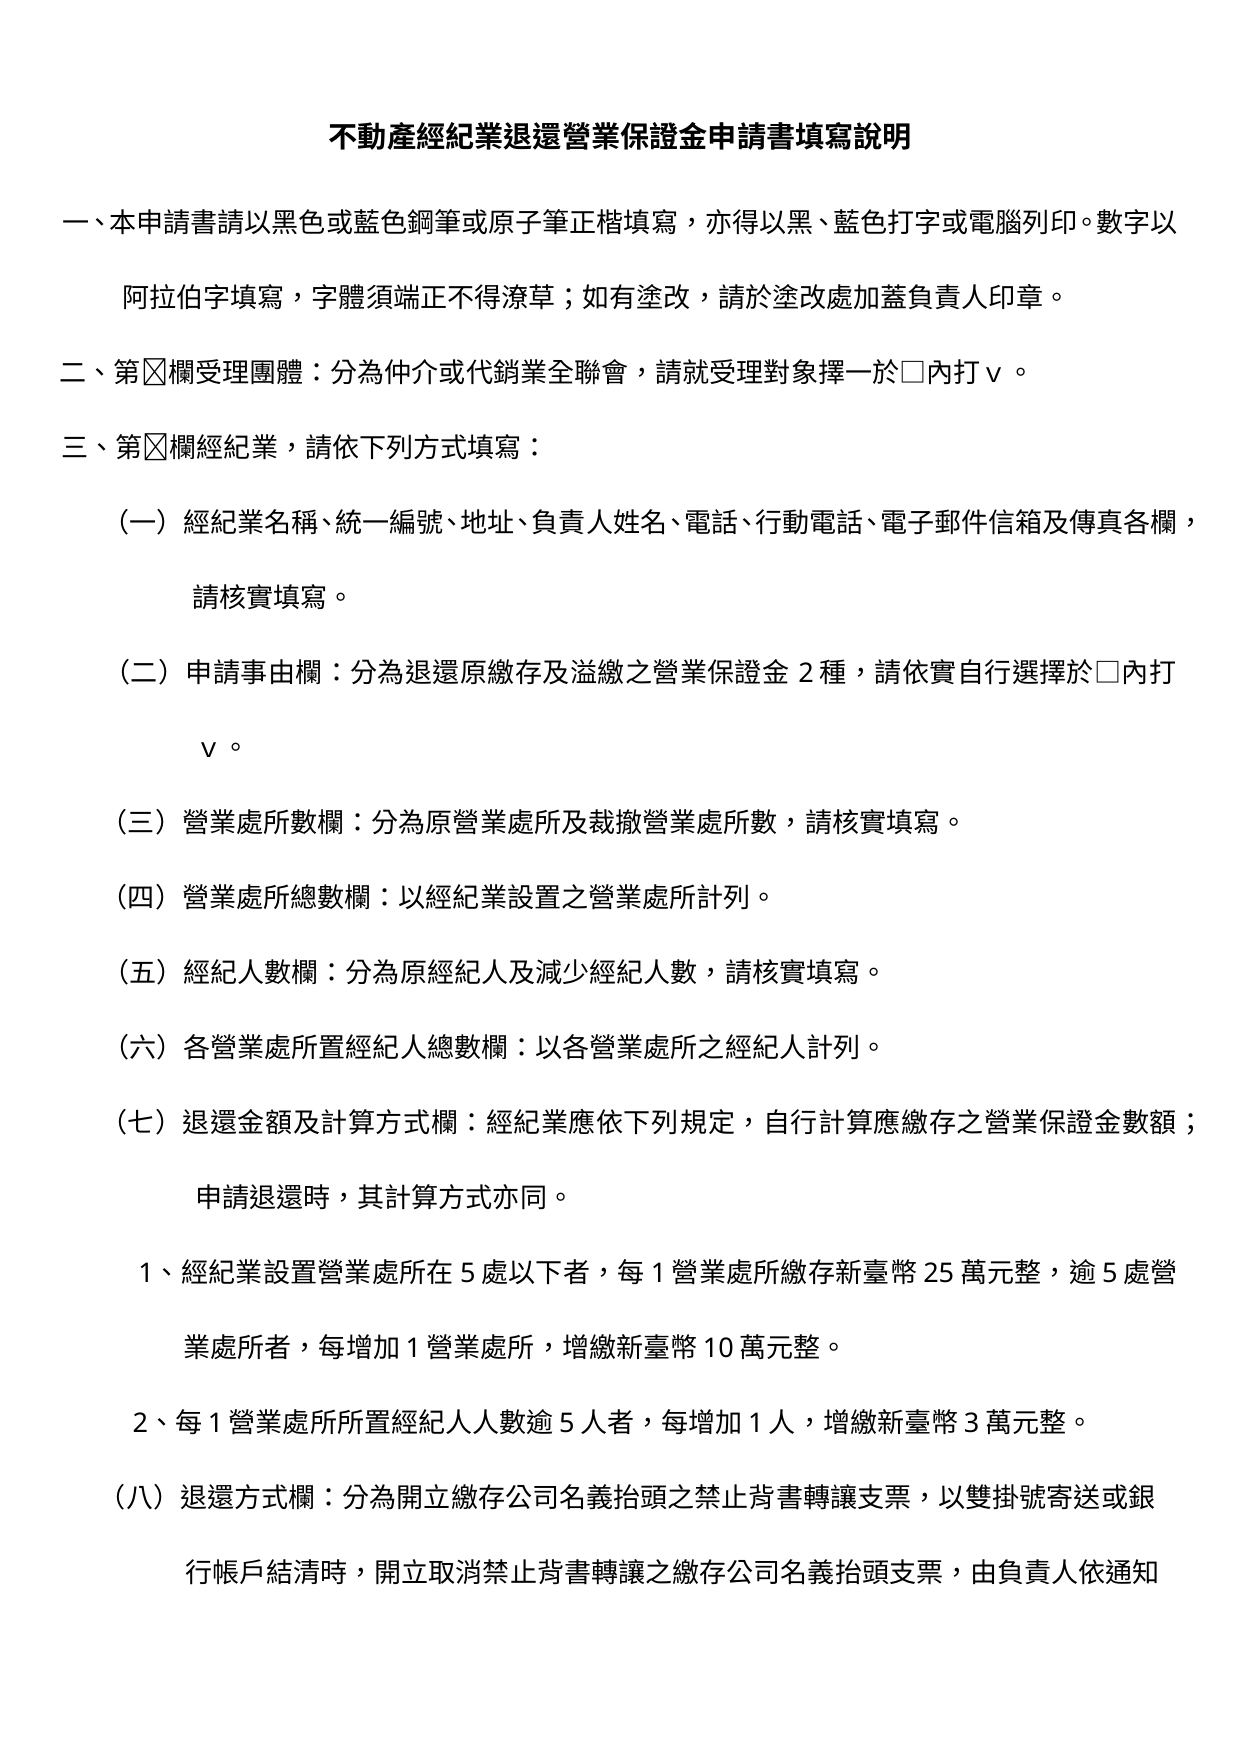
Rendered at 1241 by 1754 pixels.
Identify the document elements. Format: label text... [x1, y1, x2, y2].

text （二）申請事由欄：分為退還原繳存及溢繳之營業保證金2種，請依實自行選擇於□內打ｖ。 [103, 633, 1178, 783]
text 2、每1營業處所所置經紀人人數逾5人者，每增加1人，增繳新臺幣3萬元整。 [132, 1383, 1178, 1458]
text 一、本申請書請以黑色或藍色鋼筆或原子筆正楷填寫，亦得以黑、藍色打字或電腦列印。數字以阿拉伯字填寫，字體須端正不得潦草；如有塗改，請於塗改處加蓋負責人印章。 [62, 183, 1178, 333]
text （一）經紀業名稱、統一編號、地址、負責人姓名、電話、行動電話、電子郵件信箱及傳真各欄，請核實填寫。 [102, 483, 1178, 633]
text 1、經紀業設置營業處所在5處以下者，每1營業處所繳存新臺幣25萬元整，逾5處營業處所者，每增加1營業處所，增繳新臺幣10萬元整。 [138, 1233, 1178, 1383]
text （四）營業處所總數欄：以經紀業設置之營業處所計列。 [101, 858, 1178, 933]
text （六）各營業處所置經紀人總數欄：以各營業處所之經紀人計列。 [102, 1008, 1178, 1083]
text 不動產經紀業退還營業保證金申請書填寫說明 [62, 97, 1178, 172]
text （八）退還方式欄：分為開立繳存公司名義抬頭之禁止背書轉讓支票，以雙掛號寄送或銀行帳戶結清時，開立取消禁止背書轉讓之繳存公司名義抬頭支票，由負責人依通知 [99, 1458, 1178, 1608]
text （三）營業處所數欄：分為原營業處所及裁撤營業處所數，請核實填寫。 [101, 783, 1178, 858]
text （五）經紀人數欄：分為原經紀人及減少經紀人數，請核實填寫。 [102, 933, 1178, 1008]
text 二、第欄受理團體：分為仲介或代銷業全聯會，請就受理對象擇一於□內打ｖ。 [59, 333, 1178, 408]
text （七）退還金額及計算方式欄：經紀業應依下列規定，自行計算應繳存之營業保證金數額；申請退還時，其計算方式亦同。 [100, 1083, 1178, 1233]
text 三、第欄經紀業，請依下列方式填寫： [61, 408, 1178, 483]
